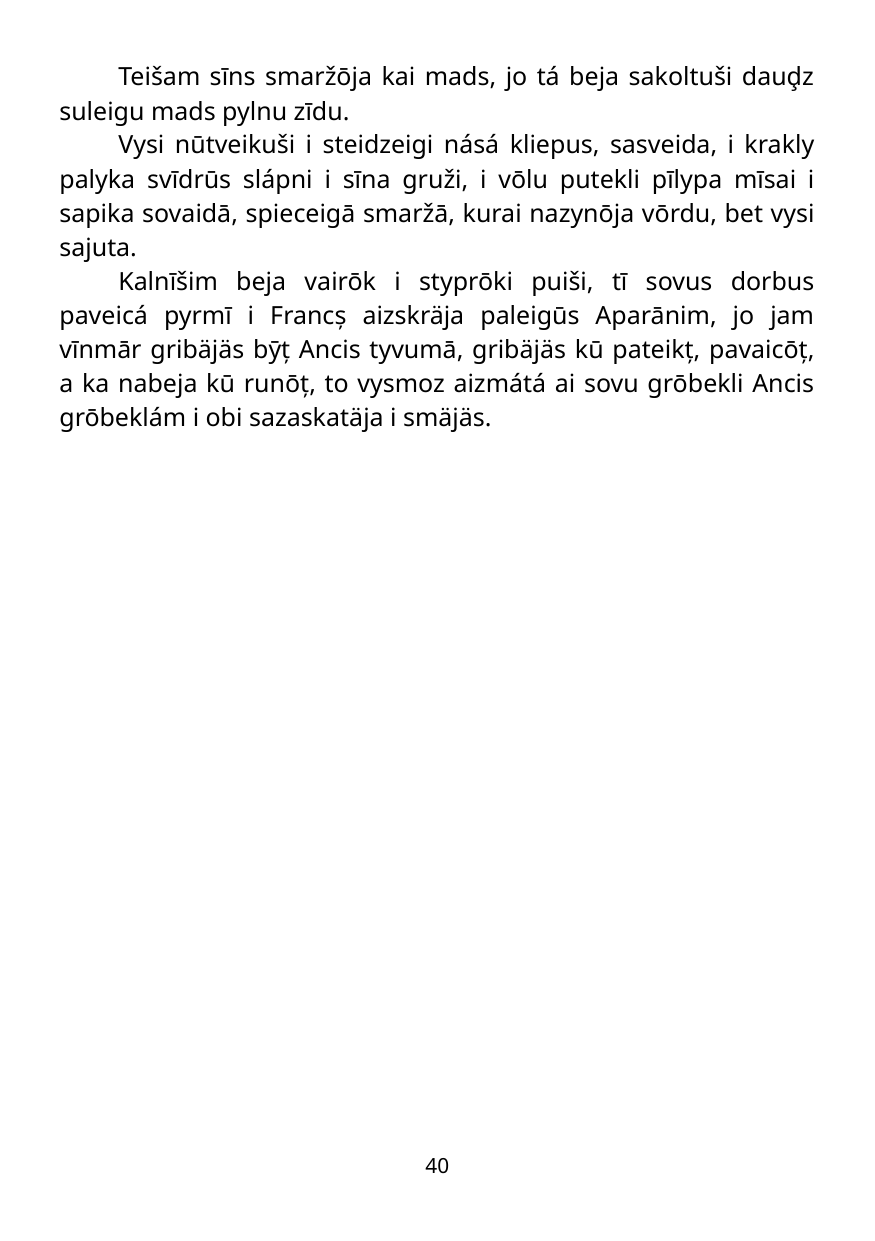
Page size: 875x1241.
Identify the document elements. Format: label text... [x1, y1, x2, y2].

text Kalnīšim beja vairōk i styprōki puiši, tī sovus dorbus paveicá pyrmī i Francș aizskräja paleigūs Aparānim, jo jam vīnmār gribäjäs bȳț Ancis tyvumā, gribäjäs kū pateikț, pavaicōț, a ka nabeja kū runōț, to vysmoz aizmátá ai sovu grōbekli Ancis grōbeklám i obi sazaskatäja i smäjäs. [59, 263, 815, 434]
text Vysi nūtveikuši i steidzeigi násá kliepus, sasveida, i krakly palyka svīdrūs slápni i sīna gruži, i vōlu putekli pīlypa mīsai i sapika sovaidā, spieceigā smaržā, kurai nazynōja vōrdu, bet vysi sajuta. [59, 127, 815, 263]
text Teišam sīns smaržōja kai mads, jo tá beja sakoltuši dauḑz suleigu mads pylnu zīdu. [59, 59, 815, 127]
